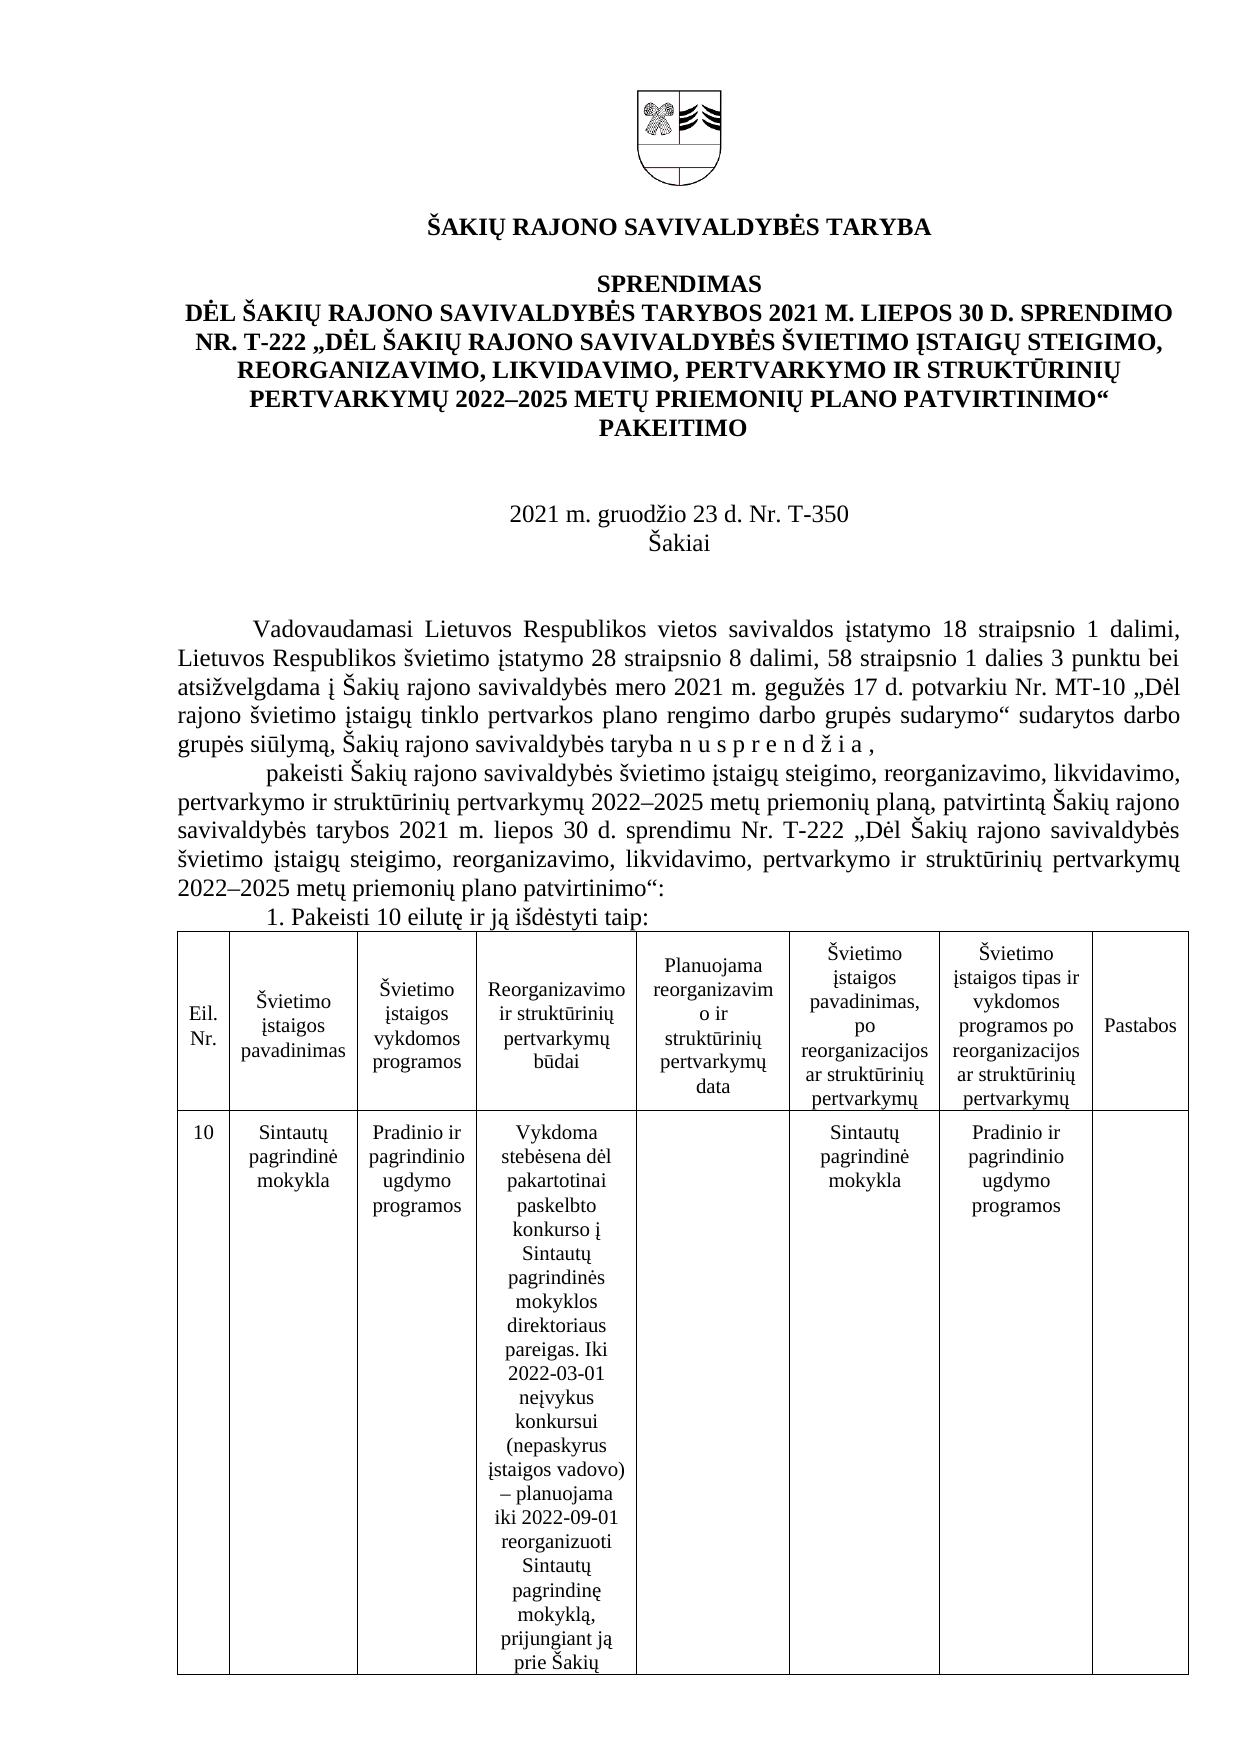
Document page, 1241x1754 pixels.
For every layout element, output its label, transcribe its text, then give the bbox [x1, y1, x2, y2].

table_header Švietimo įstaigos vykdomos programos [358, 932, 476, 1110]
text Šakiai [177, 528, 1181, 557]
table_header Švietimo įstaigos pavadinimas, po reorganizacijos ar struktūrinių pertvarkymų [790, 932, 939, 1110]
text DĖL ŠAKIŲ RAJONO SAVIVALDYBĖS TARYBOS 2021 M. LIEPOS 30 D. SPRENDIMO NR. T-222 „Dėl ŠAKIŲ RAJONO SAVIVALDYBĖS ŠVIETIMO ĮSTAIGŲ STEIGIMO, REORGANIZAVIMO, LIKVIDAVIMO, PERTVARKYMO IR STRUKTŪRINIŲ PERTVARKYMŲ 2022–2025 METŲ PRIEMONIŲ PLANO PATVIRTINIMO“ PAKEITIMO [177, 298, 1181, 442]
text 2021 m. gruodžio 23 d. Nr. T-350 [177, 499, 1181, 528]
table_header Planuojama reorganizavimo ir struktūrinių pertvarkymų data [637, 932, 789, 1110]
table_cell Vykdoma stebėsena dėl pakartotinai paskelbto konkurso į Sintautų pagrindinės mokyklos direktoriaus pareigas. Iki 2022-03-01 neįvykus konkursui (nepaskyrus įstaigos vadovo) – planuojama iki 2022-09-01 reorganizuoti Sintautų pagrindinę mokyklą, prijungiant ją prie Šakių [477, 1111, 636, 1674]
table_header Švietimo įstaigos tipas ir vykdomos programos po reorganizacijos ar struktūrinių pertvarkymų [940, 932, 1092, 1110]
table_cell Pradinio ir pagrindinio ugdymo programos [358, 1111, 476, 1674]
table_header Eil. Nr. [178, 932, 229, 1110]
table_header Pastabos [1093, 932, 1188, 1110]
text SPRENDIMAS [177, 269, 1181, 298]
table_cell Sintautų pagrindinė mokykla [790, 1111, 939, 1674]
text 1. Pakeisti 10 eilutę ir ją išdėstyti taip: [177, 902, 1181, 931]
text pakeisti Šakių rajono savivaldybės švietimo įstaigų steigimo, reorganizavimo, likvidavimo, pertvarkymo ir struktūrinių pertvarkymų 2022–2025 metų priemonių planą, patvirtintą Šakių rajono savivaldybės tarybos 2021 m. liepos 30 d. sprendimu Nr. T-222 „Dėl Šakių rajono savivaldybės švietimo įstaigų steigimo, reorganizavimo, likvidavimo, pertvarkymo ir struktūrinių pertvarkymų 2022–2025 metų priemonių plano patvirtinimo“: [177, 758, 1181, 902]
table_cell Pradinio ir pagrindinio ugdymo programos [940, 1111, 1092, 1674]
table_cell Sintautų pagrindinė mokykla [230, 1111, 357, 1674]
table_cell [637, 1111, 789, 1674]
table_header Švietimo įstaigos pavadinimas [230, 932, 357, 1110]
text ŠAKIŲ RAJONO SAVIVALDYBĖS TARYBA [177, 212, 1181, 241]
table_cell [1093, 1111, 1188, 1674]
text Vadovaudamasi Lietuvos Respublikos vietos savivaldos įstatymo 18 straipsnio 1 dalimi, Lietuvos Respublikos švietimo įstatymo 28 straipsnio 8 dalimi, 58 straipsnio 1 dalies 3 punktu bei atsižvelgdama į Šakių rajono savivaldybės mero 2021 m. gegužės 17 d. potvarkiu Nr. MT-10 „Dėl rajono švietimo įstaigų tinklo pertvarkos plano rengimo darbo grupės sudarymo“ sudarytos darbo grupės siūlymą, Šakių rajono savivaldybės taryba nusprendžia, [177, 614, 1181, 758]
table_header Reorganizavimo ir struktūrinių pertvarkymų būdai [477, 932, 636, 1110]
table_cell 10 [178, 1111, 229, 1674]
